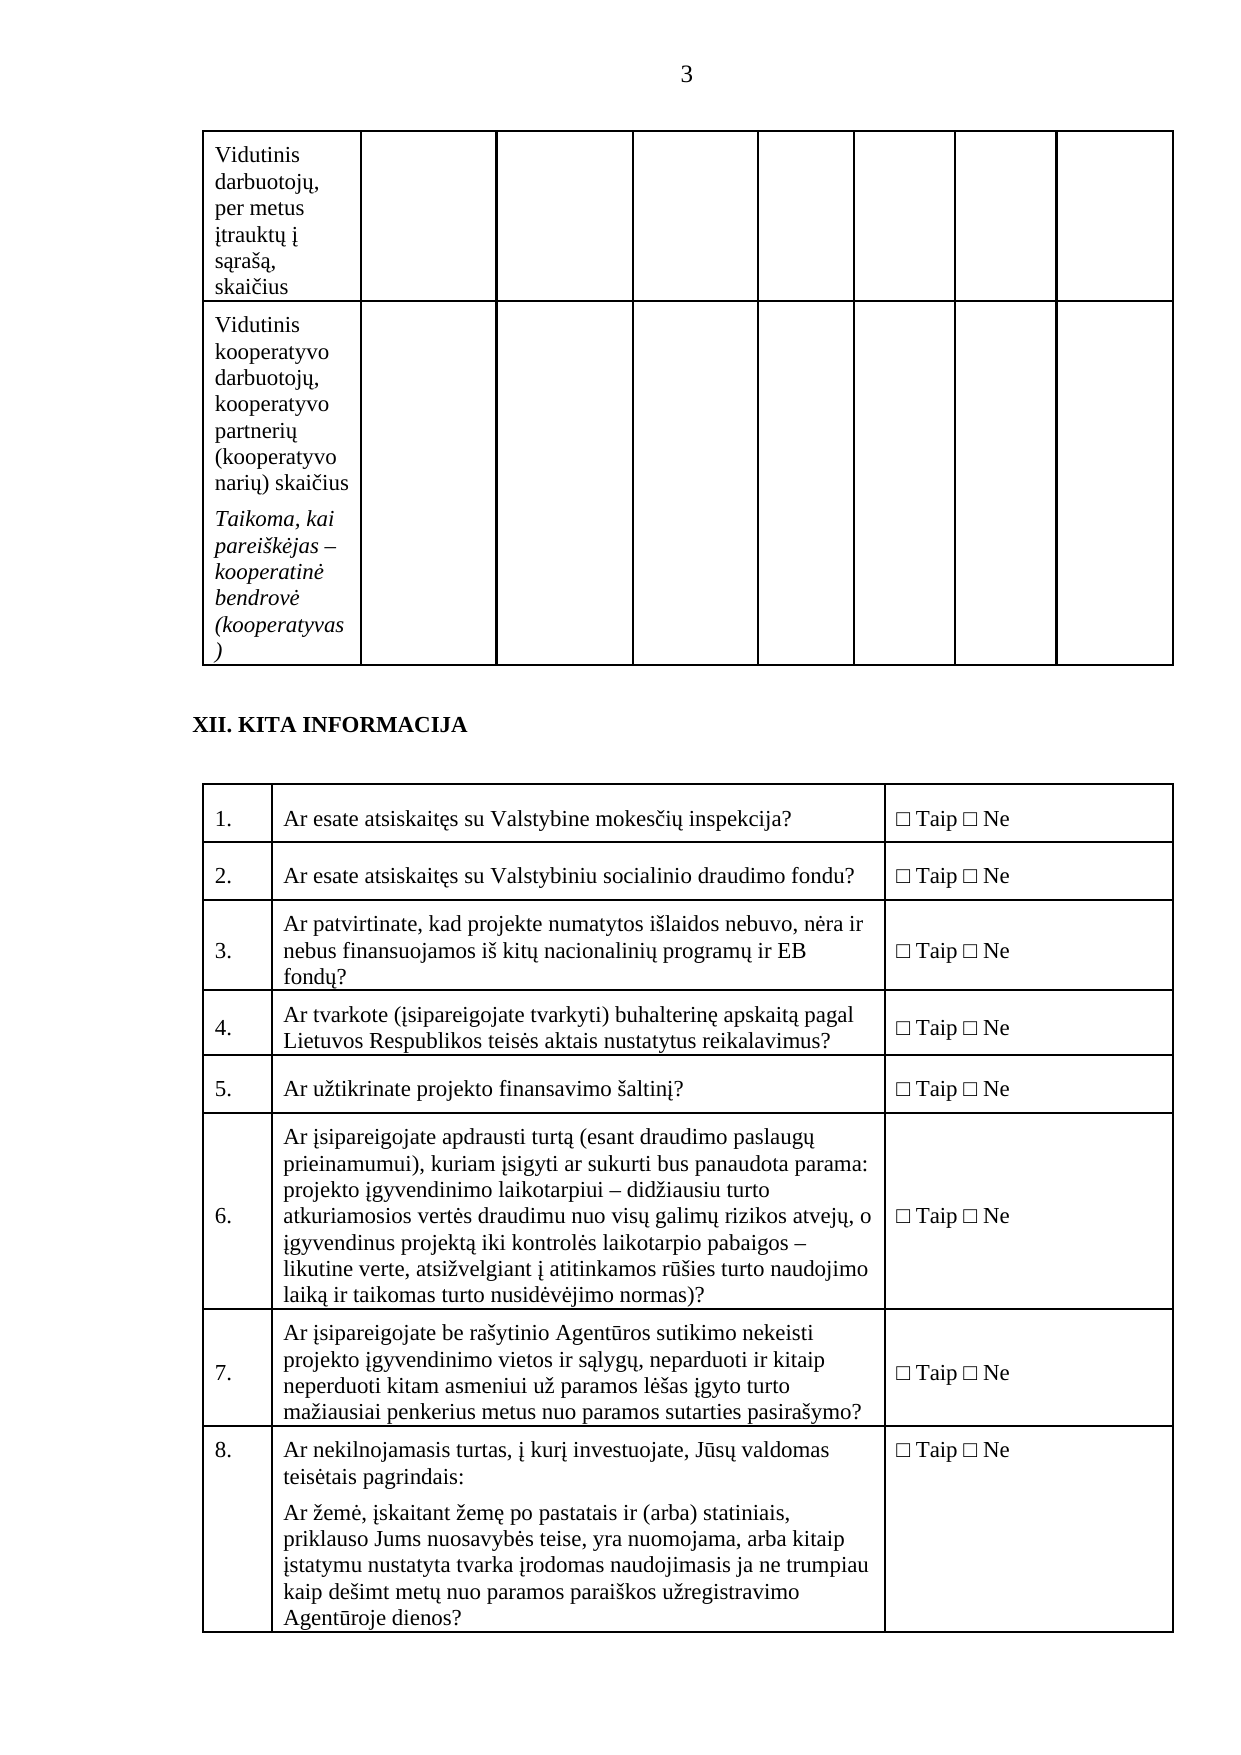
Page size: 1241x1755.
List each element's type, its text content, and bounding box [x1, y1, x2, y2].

table_cell Vidutinis kooperatyvo darbuotojų, kooperatyvo partnerių (kooperatyvo narių) skaičius Taikoma, kai pareiškėjas –kooperatinė bendrovė (kooperatyvas) [204, 302, 360, 663]
table_cell [498, 302, 632, 663]
table_cell □ Taip □ Ne [886, 1427, 1172, 1631]
table_cell 3. [204, 901, 271, 989]
table_cell [855, 132, 954, 300]
table_cell [956, 132, 1055, 300]
table_cell [362, 132, 495, 300]
table_cell 5. [204, 1056, 271, 1112]
table_cell Ar užtikrinate projekto finansavimo šaltinį? [273, 1056, 884, 1112]
table_cell □ Taip □ Ne [886, 1114, 1172, 1308]
table_cell [634, 302, 757, 663]
table_cell [855, 302, 954, 663]
table_cell □ Taip □ Ne [886, 1310, 1172, 1425]
table_cell Ar įsipareigojate apdrausti turtą (esant draudimo paslaugų prieinamumui), kuriam įsigyti ar sukurti bus panaudota parama: projekto įgyvendinimo laikotarpiui – didžiausiu turto atkuriamosios vertės draudimu nuo visų galimų rizikos atvejų, o įgyvendinus projektą iki kontrolės laikotarpio pabaigos – likutine verte, atsižvelgiant į atitinkamos rūšies turto naudojimo laiką ir taikomas turto nusidėvėjimo normas)? [273, 1114, 884, 1308]
table_cell □ Taip □ Ne [886, 1056, 1172, 1112]
table_cell Ar tvarkote (įsipareigojate tvarkyti) buhalterinę apskaitą pagal Lietuvos Respublikos teisės aktais nustatytus reikalavimus? [273, 991, 884, 1054]
table_cell [956, 302, 1055, 663]
table_cell 7. [204, 1310, 271, 1425]
table_cell [362, 302, 495, 663]
table_cell Ar nekilnojamasis turtas, į kurį investuojate, Jūsų valdomas teisėtais pagrindais: Ar žemė, įskaitant žemę po pastatais ir (arba) statiniais, priklauso Jums nuosavybės teise, yra nuomojama, arba kitaip įstatymu nustatyta tvarka įrodomas naudojimasis ja ne trumpiau kaip dešimt metų nuo paramos paraiškos užregistravimo Agentūroje dienos? [273, 1427, 884, 1631]
table_cell [759, 302, 853, 663]
table_cell 2. [204, 843, 271, 899]
table_cell □ Taip □ Ne [886, 901, 1172, 989]
table_cell [634, 132, 757, 300]
table_cell Ar įsipareigojate be rašytinio Agentūros sutikimo nekeisti projekto įgyvendinimo vietos ir sąlygų, neparduoti ir kitaip neperduoti kitam asmeniui už paramos lėšas įgyto turto mažiausiai penkerius metus nuo paramos sutarties pasirašymo? [273, 1310, 884, 1425]
table_cell Ar patvirtinate, kad projekte numatytos išlaidos nebuvo, nėra ir nebus finansuojamos iš kitų nacionalinių programų ir EB fondų? [273, 901, 884, 989]
table_cell [759, 132, 853, 300]
table_header 1. [204, 785, 271, 841]
table_cell [1058, 302, 1172, 663]
table_cell [498, 132, 632, 300]
table_cell 6. [204, 1114, 271, 1308]
table_cell Vidutinis darbuotojų, per metus įtrauktų į sąrašą, skaičius [204, 132, 360, 300]
table_cell □ Taip □ Ne [886, 843, 1172, 899]
table_cell Ar esate atsiskaitęs su Valstybiniu socialinio draudimo fondu? [273, 843, 884, 899]
table_header □ Taip □ Ne [886, 785, 1172, 841]
table_cell 4. [204, 991, 271, 1054]
table_cell 8. [204, 1427, 271, 1631]
table_cell □ Taip □ Ne [886, 991, 1172, 1054]
table_header Ar esate atsiskaitęs su Valstybine mokesčių inspekcija? [273, 785, 884, 841]
table_cell [1058, 132, 1172, 300]
text XII. KITA INFORMACIJA [192, 711, 1181, 737]
